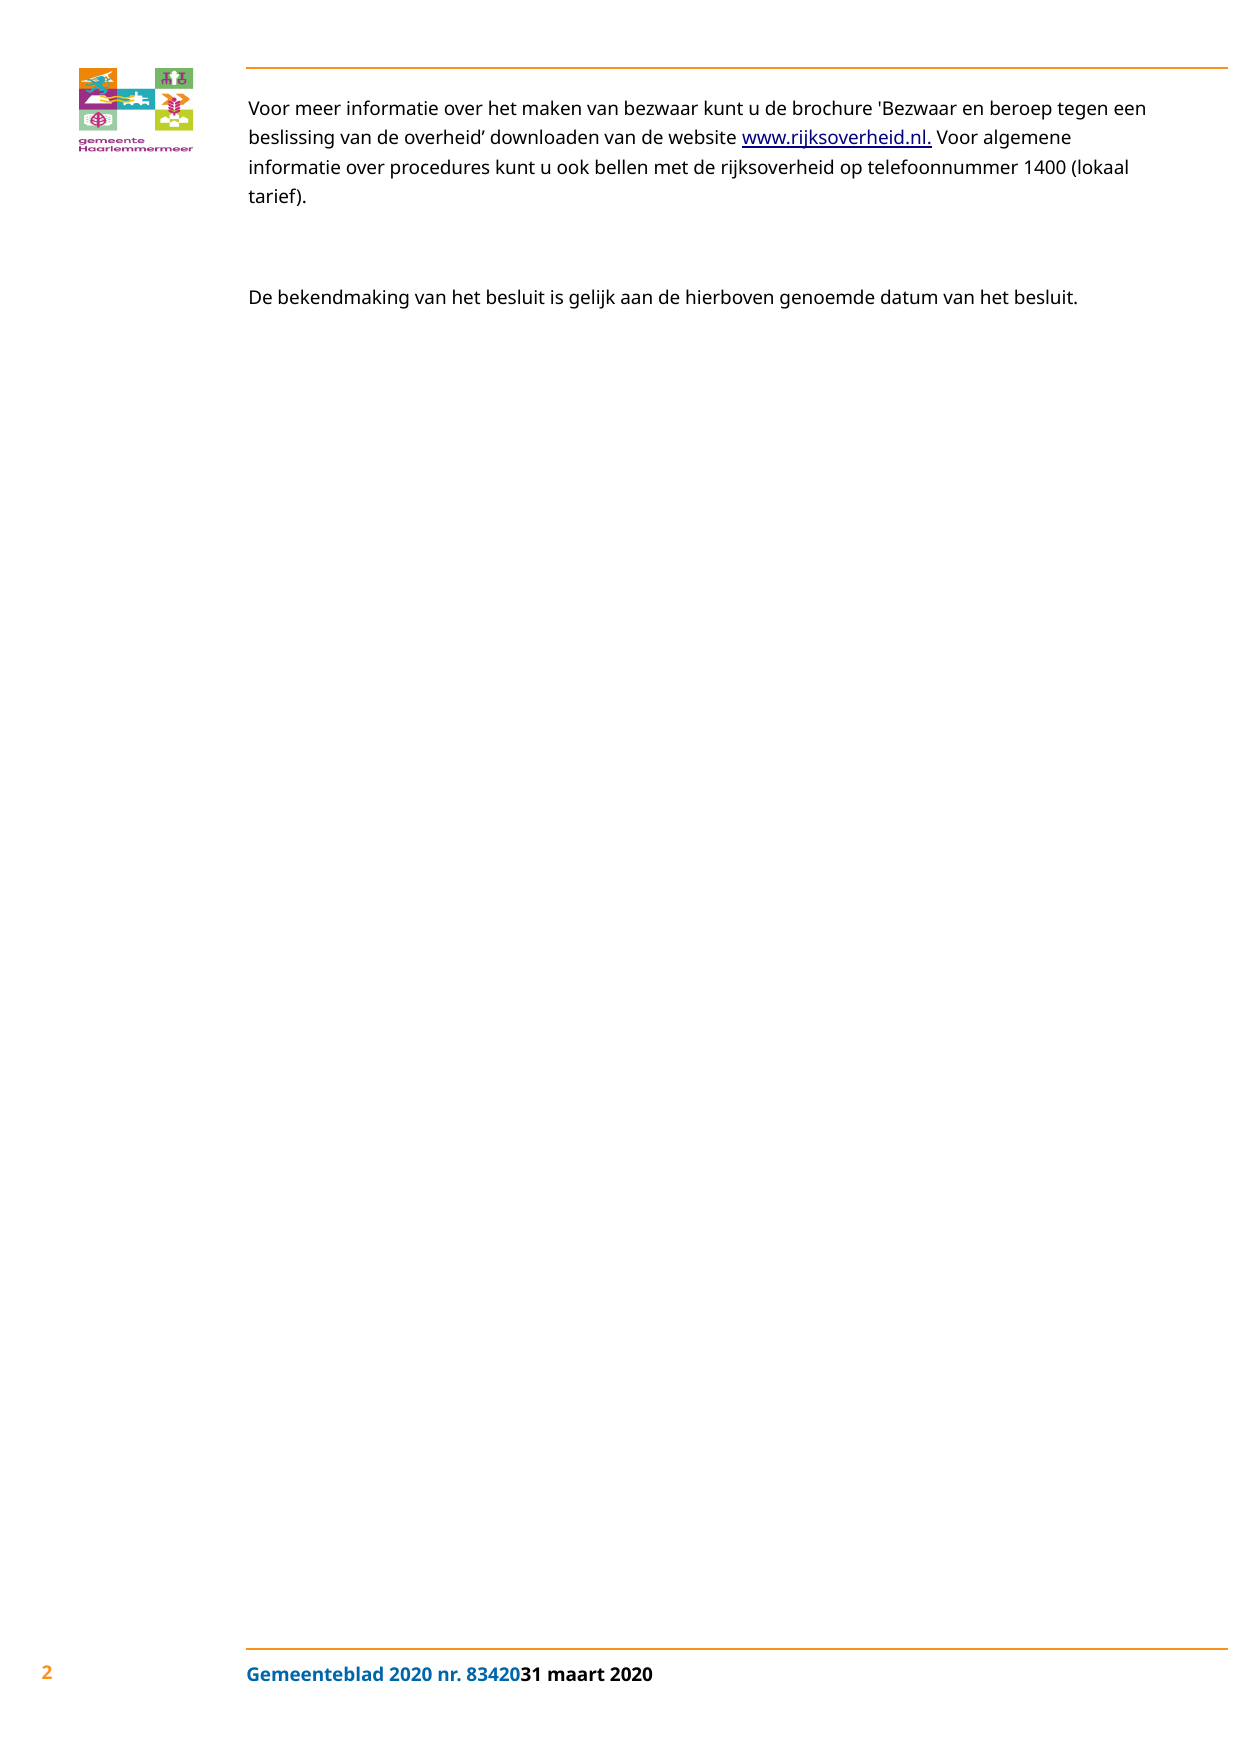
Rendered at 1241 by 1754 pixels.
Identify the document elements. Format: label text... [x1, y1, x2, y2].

text De bekendmaking van het besluit is gelijk aan de hierboven genoemde datum van het besluit. [248, 284, 1152, 310]
picture [41, 47, 231, 172]
text Voor meer informatie over het maken van bezwaar kunt u de brochure 'Bezwaar en beroep tegen een beslissing van de overheid’ downloaden van de website www.rijksoverheid.nl. Voor algemene informatie over procedures kunt u ook bellen met de rijksoverheid op telefoonnummer 1400 (lokaal tarief). [248, 95, 1152, 209]
